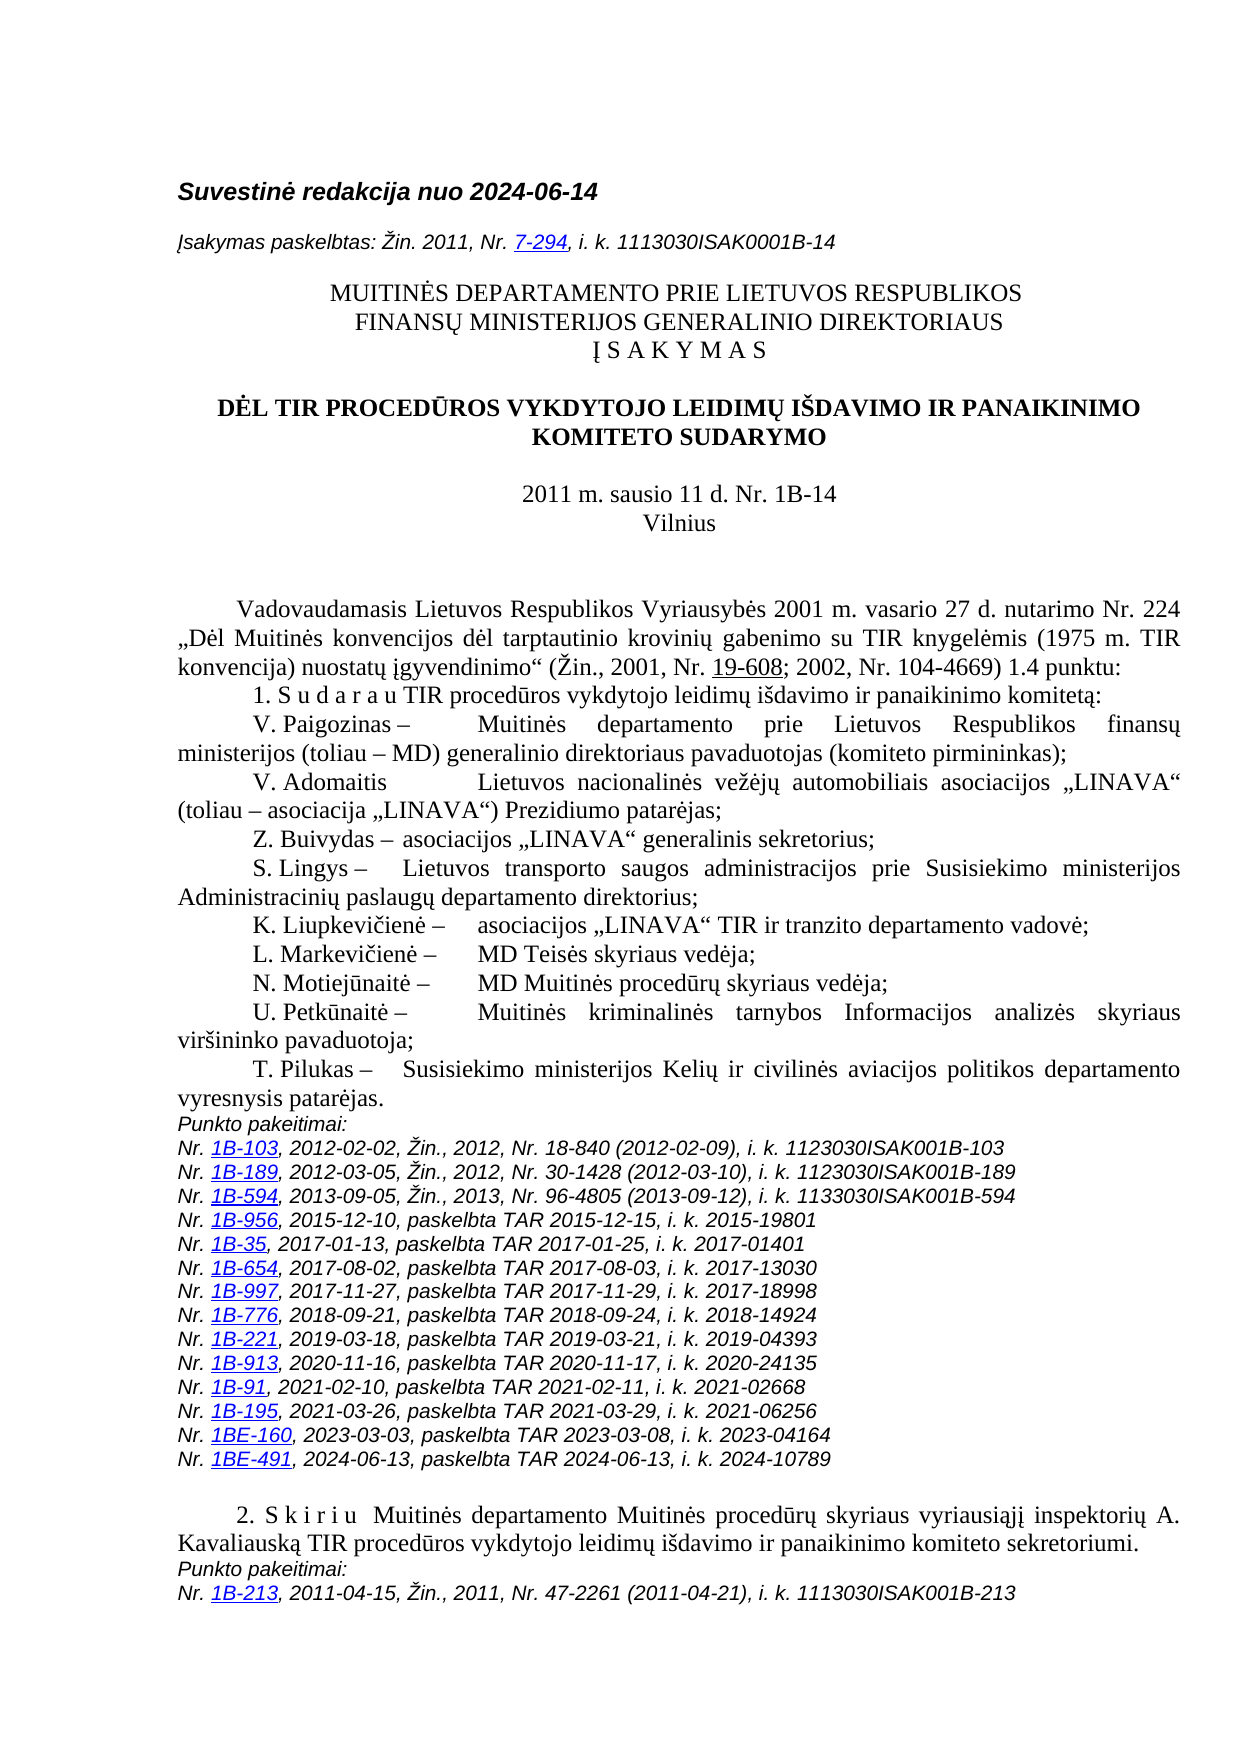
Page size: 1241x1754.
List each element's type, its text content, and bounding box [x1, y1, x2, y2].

text ĮSAKYMAS [177, 335, 1181, 364]
text U. Petkūnaitė – Muitinės kriminalinės tarnybos Informacijos analizės skyriaus viršininko pavaduotoja; [177, 997, 1181, 1054]
text Įsakymas paskelbtas: Žin. 2011, Nr. 7-294, i. k. 1113030ISAK0001B-14 [177, 230, 1181, 254]
text Nr. 1B-997, 2017-11-27, paskelbta TAR 2017-11-29, i. k. 2017-18998 [177, 1279, 1181, 1303]
text L. Markevičienė – MD Teisės skyriaus vedėja; [177, 939, 1181, 968]
text Nr. 1B-913, 2020-11-16, paskelbta TAR 2020-11-17, i. k. 2020-24135 [177, 1351, 1181, 1375]
text Nr. 1B-103, 2012-02-02, Žin., 2012, Nr. 18-840 (2012-02-09), i. k. 1123030ISAK001B-103 [177, 1136, 1181, 1159]
text Vilnius [177, 508, 1181, 537]
text Nr. 1B-213, 2011-04-15, Žin., 2011, Nr. 47-2261 (2011-04-21), i. k. 1113030ISAK001B-213 [177, 1581, 1181, 1605]
text 1. S u d a r a u TIR procedūros vykdytojo leidimų išdavimo ir panaikinimo komitetą: [177, 680, 1181, 709]
text MUITINĖS DEPARTAMENTO PRIE LIETUVOS RESPUBLIKOS [177, 278, 1181, 307]
text Nr. 1B-594, 2013-09-05, Žin., 2013, Nr. 96-4805 (2013-09-12), i. k. 1133030ISAK001B-594 [177, 1183, 1181, 1207]
text Punkto pakeitimai: [177, 1557, 1181, 1581]
text V. Adomaitis Lietuvos nacionalinės vežėjų automobiliais asociacijos „LINAVA“ (toliau – asociacija „LINAVA“) Prezidiumo patarėjas; [177, 767, 1181, 824]
text Nr. 1B-776, 2018-09-21, paskelbta TAR 2018-09-24, i. k. 2018-14924 [177, 1303, 1181, 1327]
text Nr. 1B-35, 2017-01-13, paskelbta TAR 2017-01-25, i. k. 2017-01401 [177, 1231, 1181, 1255]
text S. Lingys – Lietuvos transporto saugos administracijos prie Susisiekimo ministerijos Administracinių paslaugų departamento direktorius; [177, 853, 1181, 910]
text T. Pilukas – Susisiekimo ministerijos Kelių ir civilinės aviacijos politikos departamento vyresnysis patarėjas. [177, 1054, 1181, 1112]
text Nr. 1BE-160, 2023-03-03, paskelbta TAR 2023-03-08, i. k. 2023-04164 [177, 1423, 1181, 1447]
text DĖL TIR PROCEDŪROS VYKDYTOJO LEIDIMŲ IŠDAVIMO IR PANAIKINIMO KOMITETO SUDARYMO [177, 393, 1181, 450]
text K. Liupkevičienė – asociacijos „LINAVA“ TIR ir tranzito departamento vadovė; [177, 910, 1181, 939]
text Suvestinė redakcija nuo 2024-06-14 [177, 177, 1181, 206]
text Nr. 1B-221, 2019-03-18, paskelbta TAR 2019-03-21, i. k. 2019-04393 [177, 1327, 1181, 1351]
text Z. Buivydas – asociacijos „LINAVA“ generalinis sekretorius; [177, 824, 1181, 853]
text Punkto pakeitimai: [177, 1112, 1181, 1136]
text Nr. 1B-195, 2021-03-26, paskelbta TAR 2021-03-29, i. k. 2021-06256 [177, 1399, 1181, 1423]
text Nr. 1BE-491, 2024-06-13, paskelbta TAR 2024-06-13, i. k. 2024-10789 [177, 1447, 1181, 1471]
text Nr. 1B-956, 2015-12-10, paskelbta TAR 2015-12-15, i. k. 2015-19801 [177, 1207, 1181, 1231]
text 2011 m. sausio 11 d. Nr. 1B-14 [177, 479, 1181, 508]
text Nr. 1B-189, 2012-03-05, Žin., 2012, Nr. 30-1428 (2012-03-10), i. k. 1123030ISAK001B-189 [177, 1159, 1181, 1183]
text N. Motiejūnaitė – MD Muitinės procedūrų skyriaus vedėja; [177, 968, 1181, 997]
text 2. Skiriu Muitinės departamento Muitinės procedūrų skyriaus vyriausiąjį inspektorių A. Kavaliauską TIR procedūros vykdytojo leidimų išdavimo ir panaikinimo komiteto sekretoriumi. [177, 1500, 1181, 1557]
text Nr. 1B-91, 2021-02-10, paskelbta TAR 2021-02-11, i. k. 2021-02668 [177, 1375, 1181, 1399]
text Vadovaudamasis Lietuvos Respublikos Vyriausybės 2001 m. vasario 27 d. nutarimo Nr. 224 „Dėl Muitinės konvencijos dėl tarptautinio krovinių gabenimo su TIR knygelėmis (1975 m. TIR konvencija) nuostatų įgyvendinimo“ (Žin., 2001, Nr. 19-608; 2002, Nr. 104-4669) 1.4 punktu: [177, 594, 1181, 680]
text V. Paigozinas – Muitinės departamento prie Lietuvos Respublikos finansų ministerijos (toliau – MD) generalinio direktoriaus pavaduotojas (komiteto pirmininkas); [177, 709, 1181, 767]
text FINANSŲ MINISTERIJOS GENERALINIO DIREKTORIAUS [177, 307, 1181, 335]
text Nr. 1B-654, 2017-08-02, paskelbta TAR 2017-08-03, i. k. 2017-13030 [177, 1255, 1181, 1279]
